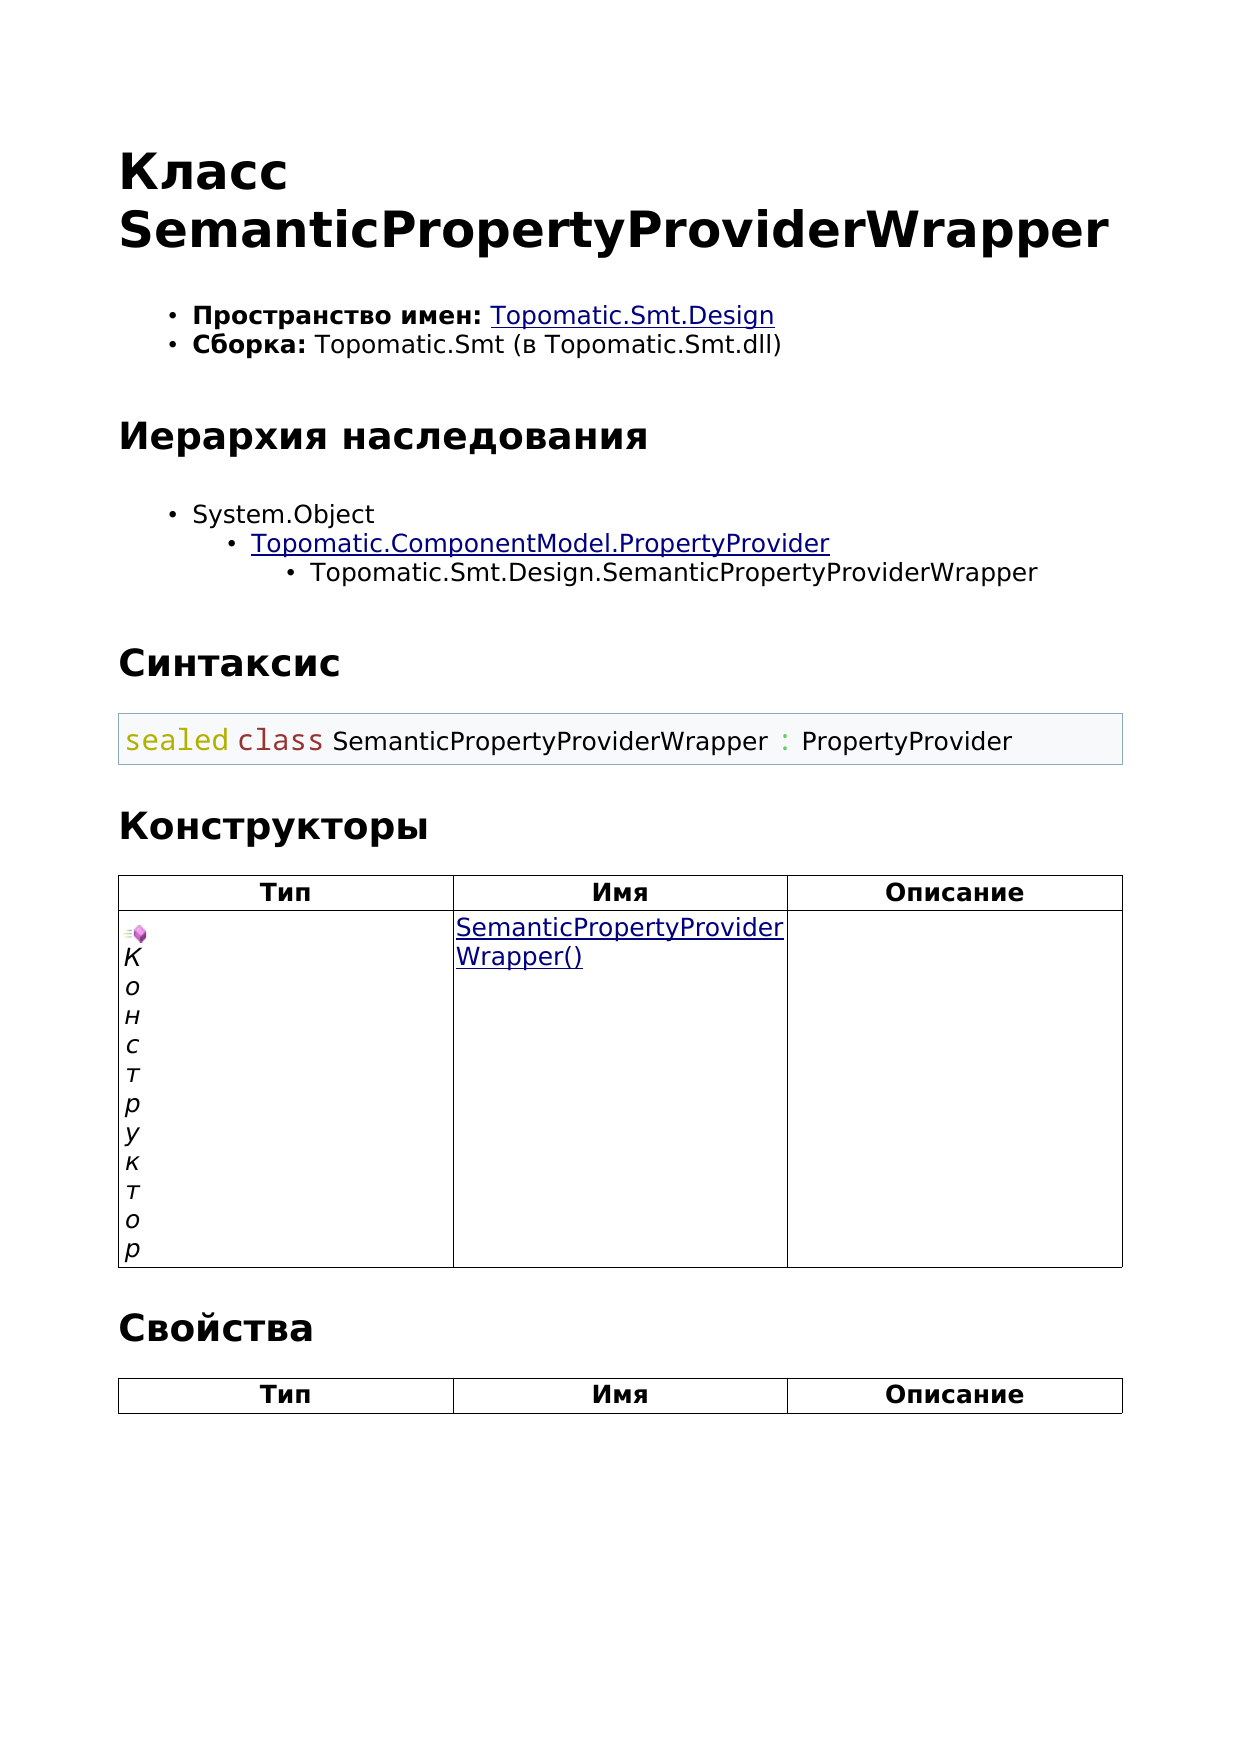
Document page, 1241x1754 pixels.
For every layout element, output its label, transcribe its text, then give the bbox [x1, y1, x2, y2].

list System.Object [177, 500, 1122, 529]
table_header Имя [454, 1379, 787, 1413]
table_cell [788, 911, 1122, 1267]
table_header Имя [454, 876, 787, 910]
list Topomatic.ComponentModel.PropertyProvider [236, 529, 1122, 558]
subtitle Конструкторы [118, 804, 1122, 848]
picture [121, 925, 147, 943]
list Пространство имен: Topomatic.Smt.Design [177, 302, 1122, 331]
table_header Описание [788, 1379, 1122, 1413]
table_header Тип [119, 876, 453, 910]
table_header Тип [119, 1379, 453, 1413]
subtitle Синтаксис [118, 642, 1122, 686]
table_cell [119, 911, 453, 1267]
table_cell SemanticPropertyProviderWrapper() [454, 911, 787, 1267]
table_header Описание [788, 876, 1122, 910]
table_header sealed class SemanticPropertyProviderWrapper : PropertyProvider [119, 714, 1122, 764]
subtitle Иерархия наследования [118, 414, 1122, 458]
list Topomatic.Smt.Design.SemanticPropertyProviderWrapper [295, 558, 1122, 587]
list Сборка: Topomatic.Smt (в Topomatic.Smt.dll) [177, 331, 1122, 360]
subtitle Класс SemanticPropertyProviderWrapper [118, 143, 1122, 259]
subtitle Свойства [118, 1307, 1122, 1350]
